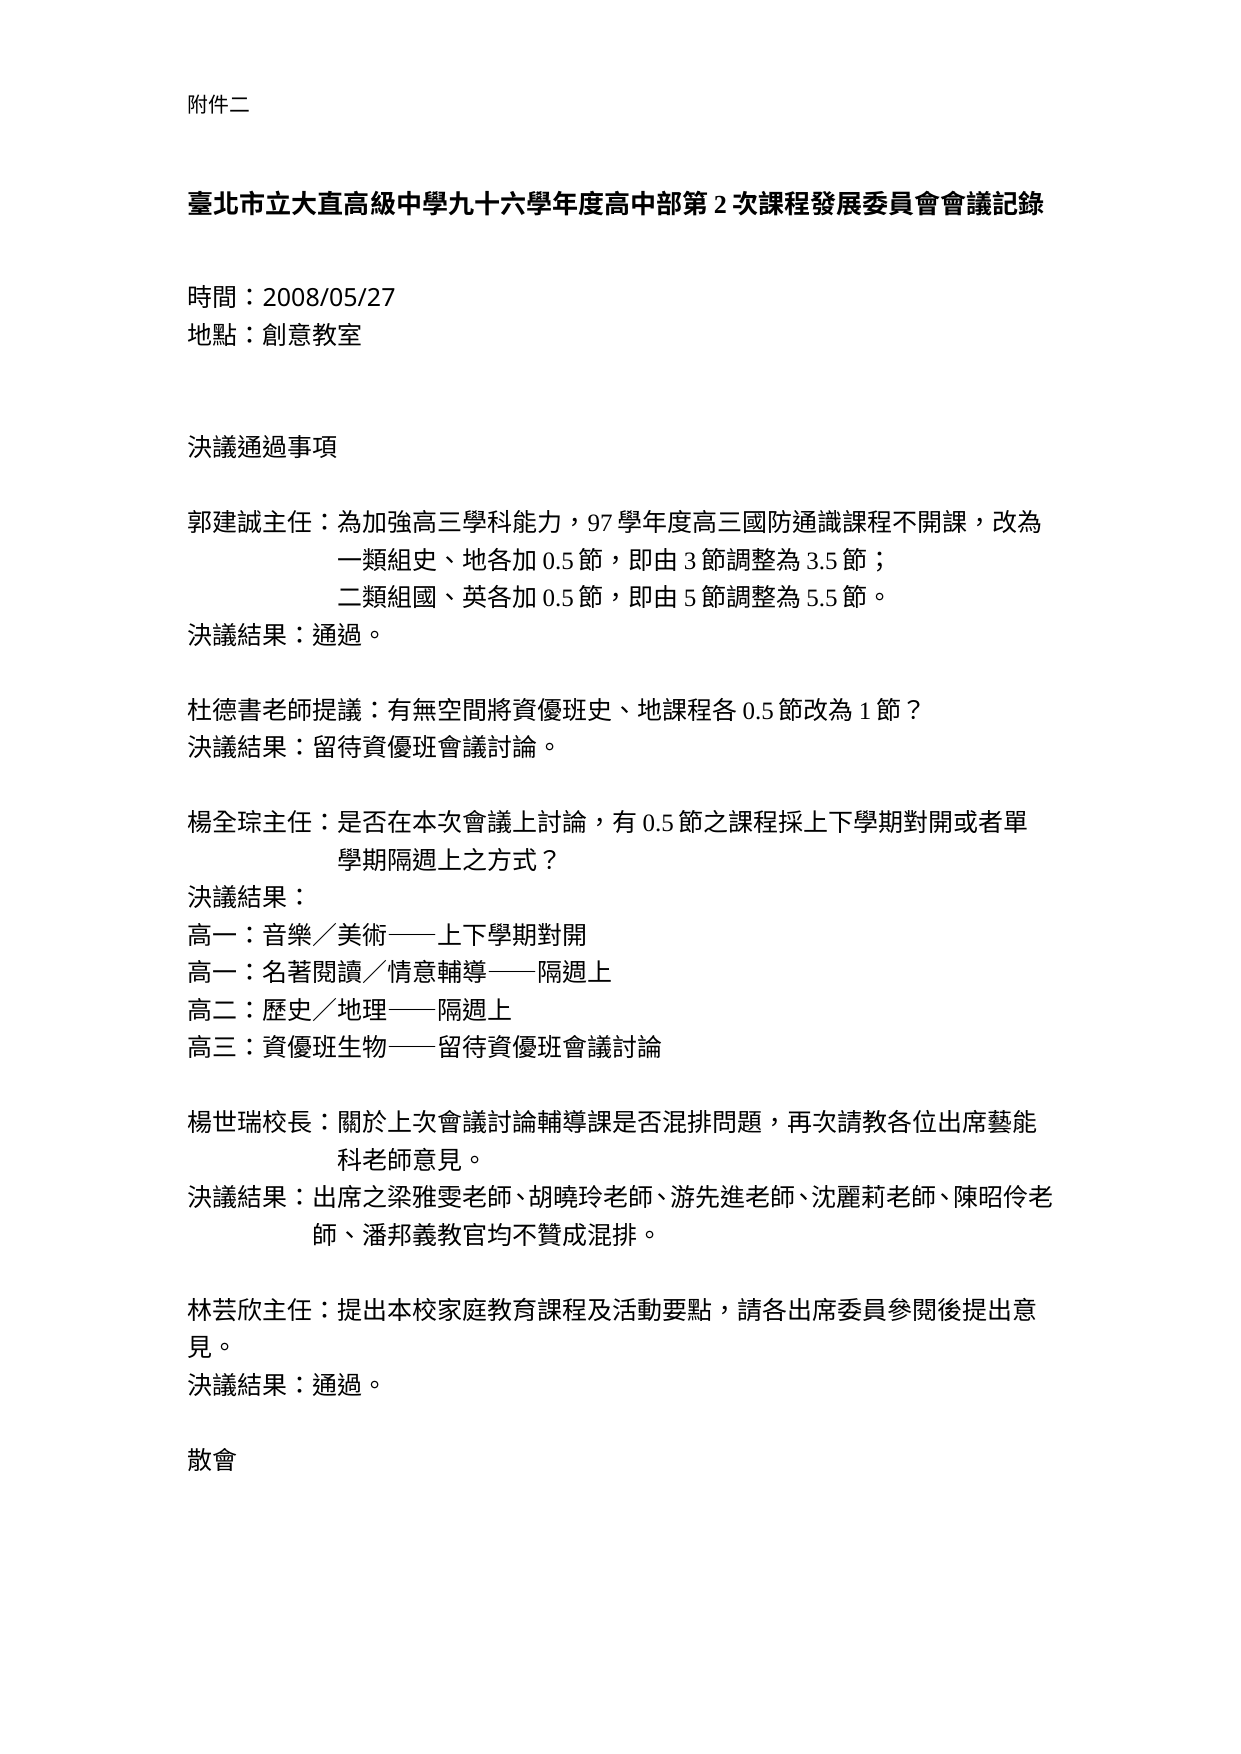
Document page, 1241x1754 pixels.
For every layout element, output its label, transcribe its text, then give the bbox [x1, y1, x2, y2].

text 決議結果：出席之梁雅雯老師、胡曉玲老師、游先進老師、沈麗莉老師、陳昭伶老師、潘邦義教官均不贊成混排。 [187, 1177, 1053, 1252]
text 決議結果：通過。 [187, 614, 1053, 652]
text 楊世瑞校長：關於上次會議討論輔導課是否混排問題，再次請教各位出席藝能科老師意見。 [187, 1102, 1053, 1177]
text 郭建誠主任：為加強高三學科能力，97學年度高三國防通識課程不開課，改為一類組史、地各加0.5節，即由3節調整為3.5節； [187, 502, 1053, 577]
text 決議結果：留待資優班會議討論。 [187, 727, 1053, 764]
text 決議結果： [187, 877, 1053, 914]
text 高一：名著閱讀／情意輔導——隔週上 [187, 952, 1053, 989]
text 地點：創意教室 [187, 314, 1053, 352]
text 決議通過事項 [187, 427, 1053, 464]
text 林芸欣主任：提出本校家庭教育課程及活動要點，請各出席委員參閱後提出意見。 [187, 1289, 1053, 1364]
text 二類組國、英各加0.5節，即由5節調整為5.5節。 [337, 577, 1053, 614]
text 杜德書老師提議：有無空間將資優班史、地課程各0.5節改為1節？ [187, 689, 1053, 727]
text 高三：資優班生物——留待資優班會議討論 [187, 1027, 1053, 1064]
text 高一：音樂／美術——上下學期對開 [187, 914, 1053, 952]
text 散會 [187, 1439, 1053, 1477]
text 高二：歷史／地理——隔週上 [187, 989, 1053, 1027]
text 決議結果：通過。 [187, 1364, 1053, 1402]
text 臺北市立大直高級中學九十六學年度高中部第2次課程發展委員會會議記錄 [187, 164, 1053, 239]
text 時間：2008/05/27 [187, 277, 1053, 314]
text 楊全琮主任：是否在本次會議上討論，有0.5節之課程採上下學期對開或者單學期隔週上之方式？ [187, 802, 1053, 877]
